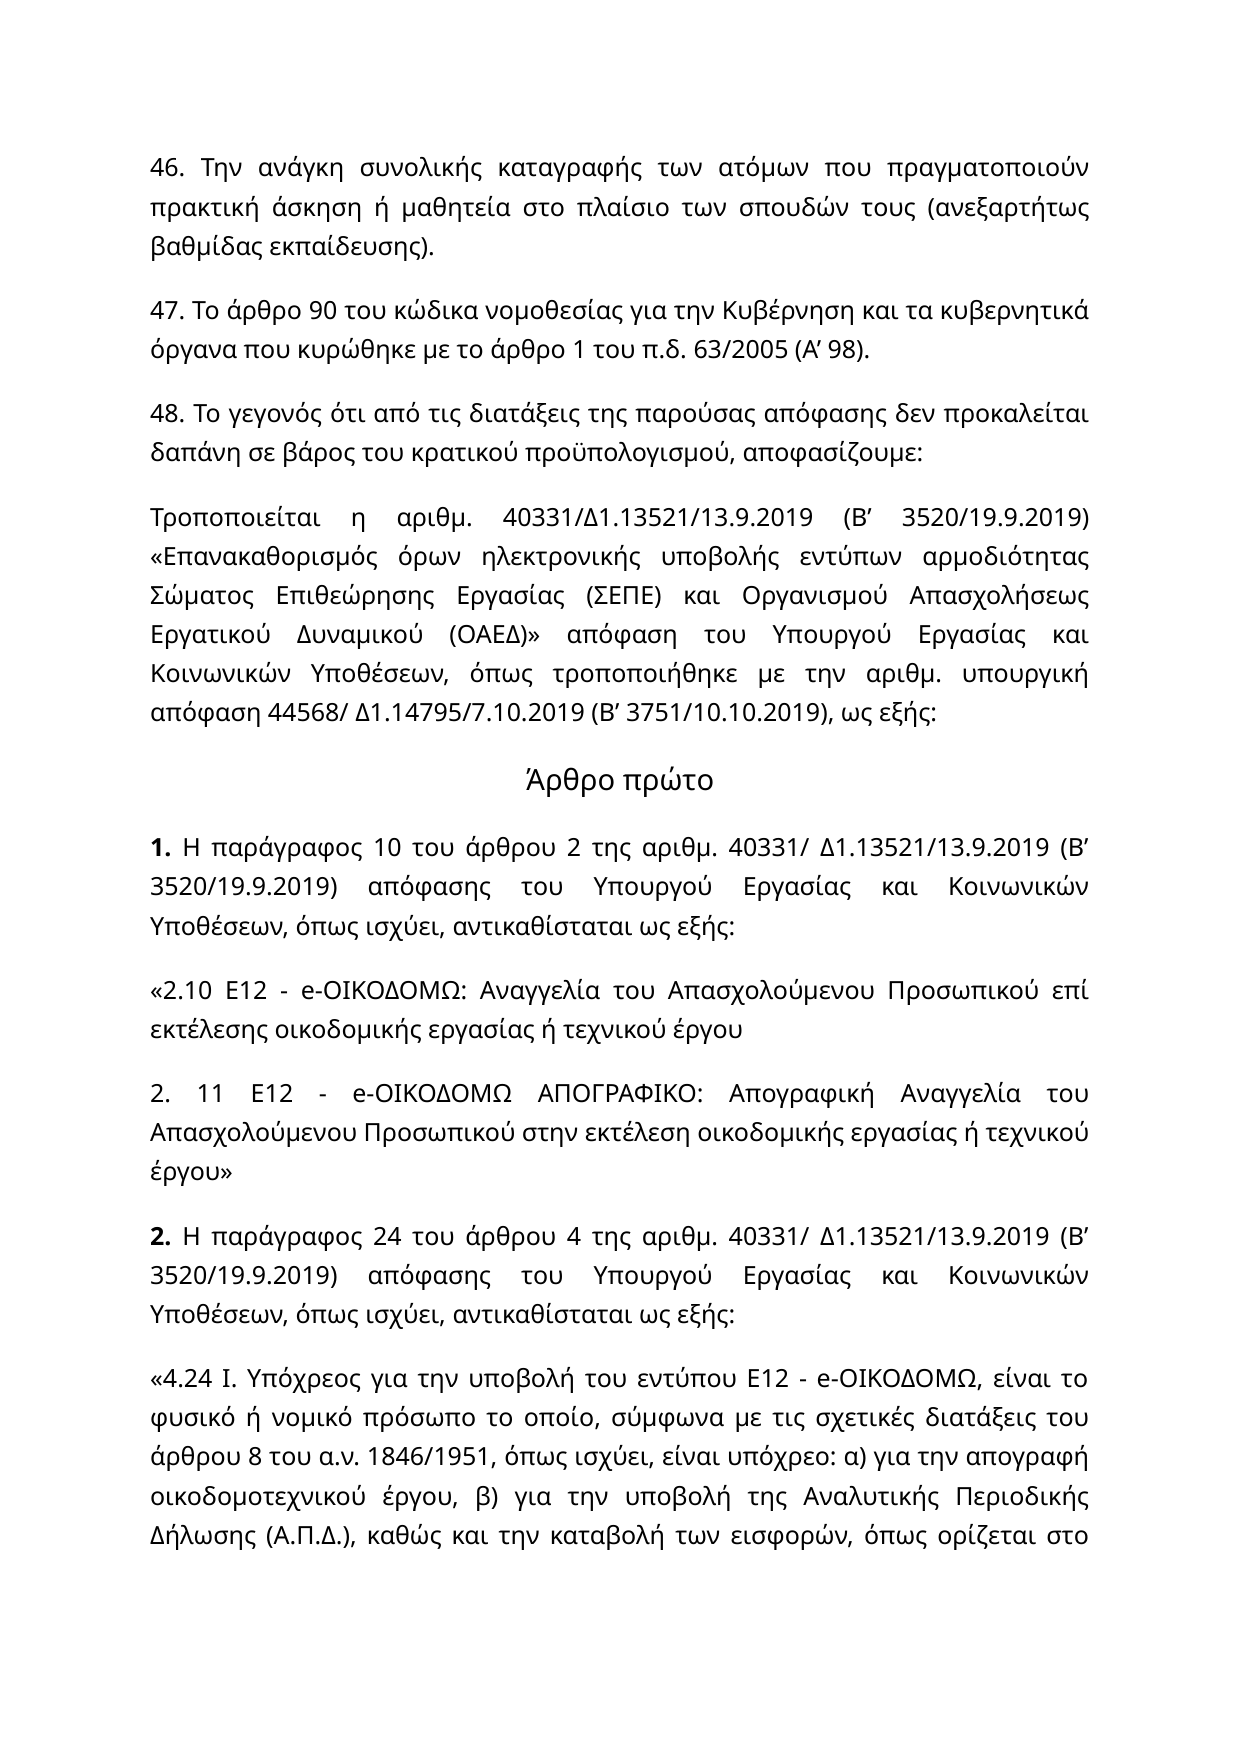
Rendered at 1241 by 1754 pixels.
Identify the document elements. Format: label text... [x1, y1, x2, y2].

text 47. Το άρθρο 90 του κώδικα νομοθεσίας για την Κυβέρνηση και τα κυβερνητικά όργανα που κυρώθηκε με το άρθρο 1 του π.δ. 63/2005 (Α’ 98). [150, 292, 1090, 366]
text «2.10 Ε12 - e-OIΚΟΔΟΜΩ: Αναγγελία του Απασχολούμενου Προσωπικού επί εκτέλεσης οικοδομικής εργασίας ή τεχνικού έργου [150, 972, 1090, 1046]
text «4.24 Ι. Υπόχρεος για την υποβολή του εντύπου Ε12 - e-ΟΙΚΟΔΟΜΩ, είναι το φυσικό ή νομικό πρόσωπο το οποίο, σύμφωνα με τις σχετικές διατάξεις του άρθρου 8 του α.ν. 1846/1951, όπως ισχύει, είναι υπόχρεο: α) για την απογραφή οικοδομοτεχνικού έργου, β) για την υποβολή της Αναλυτικής Περιοδικής Δήλωσης (Α.Π.Δ.), καθώς και την καταβολή των εισφορών, όπως ορίζεται στο [150, 1361, 1090, 1551]
text 2. 11 Ε12 - e-ΟΙΚΟΔΟΜΩ ΑΠΟΓΡΑΦΙΚΟ: Απογραφική Αναγγελία του Απασχολούμενου Προσωπικού στην εκτέλεση οικοδομικής εργασίας ή τεχνικού έργου» [150, 1076, 1090, 1188]
text 48. Το γεγονός ότι από τις διατάξεις της παρούσας απόφασης δεν προκαλείται δαπάνη σε βάρος του κρατικού προϋπολογισμού, αποφασίζουμε: [150, 396, 1090, 469]
text 1. Η παράγραφος 10 του άρθρου 2 της αριθμ. 40331/ Δ1.13521/13.9.2019 (Β’ 3520/19.9.2019) απόφασης του Υπουργού Εργασίας και Κοινωνικών Υποθέσεων, όπως ισχύει, αντικαθίσταται ως εξής: [150, 830, 1090, 942]
text 2. H παράγραφος 24 του άρθρου 4 της αριθμ. 40331/ Δ1.13521/13.9.2019 (Β’ 3520/19.9.2019) απόφασης του Υπουργού Εργασίας και Κοινωνικών Υποθέσεων, όπως ισχύει, αντικαθίσταται ως εξής: [150, 1218, 1090, 1331]
subtitle Άρθρο πρώτο [150, 759, 1090, 799]
text 46. Την ανάγκη συνολικής καταγραφής των ατόμων που πραγματοποιούν πρακτική άσκηση ή μαθητεία στο πλαίσιο των σπουδών τους (ανεξαρτήτως βαθμίδας εκπαίδευσης). [150, 150, 1090, 262]
text Τροποποιείται η αριθμ. 40331/Δ1.13521/13.9.2019 (Β’ 3520/19.9.2019) «Επανακαθορισμός όρων ηλεκτρονικής υποβολής εντύπων αρμοδιότητας Σώματος Επιθεώρησης Εργασίας (ΣΕΠΕ) και Οργανισμού Απασχολήσεως Εργατικού Δυναμικού (ΟΑΕΔ)» απόφαση του Υπουργού Εργασίας και Κοινωνικών Υποθέσεων, όπως τροποποιήθηκε με την αριθμ. υπουργική απόφαση 44568/ Δ1.14795/7.10.2019 (Β’ 3751/10.10.2019), ως εξής: [150, 499, 1090, 729]
